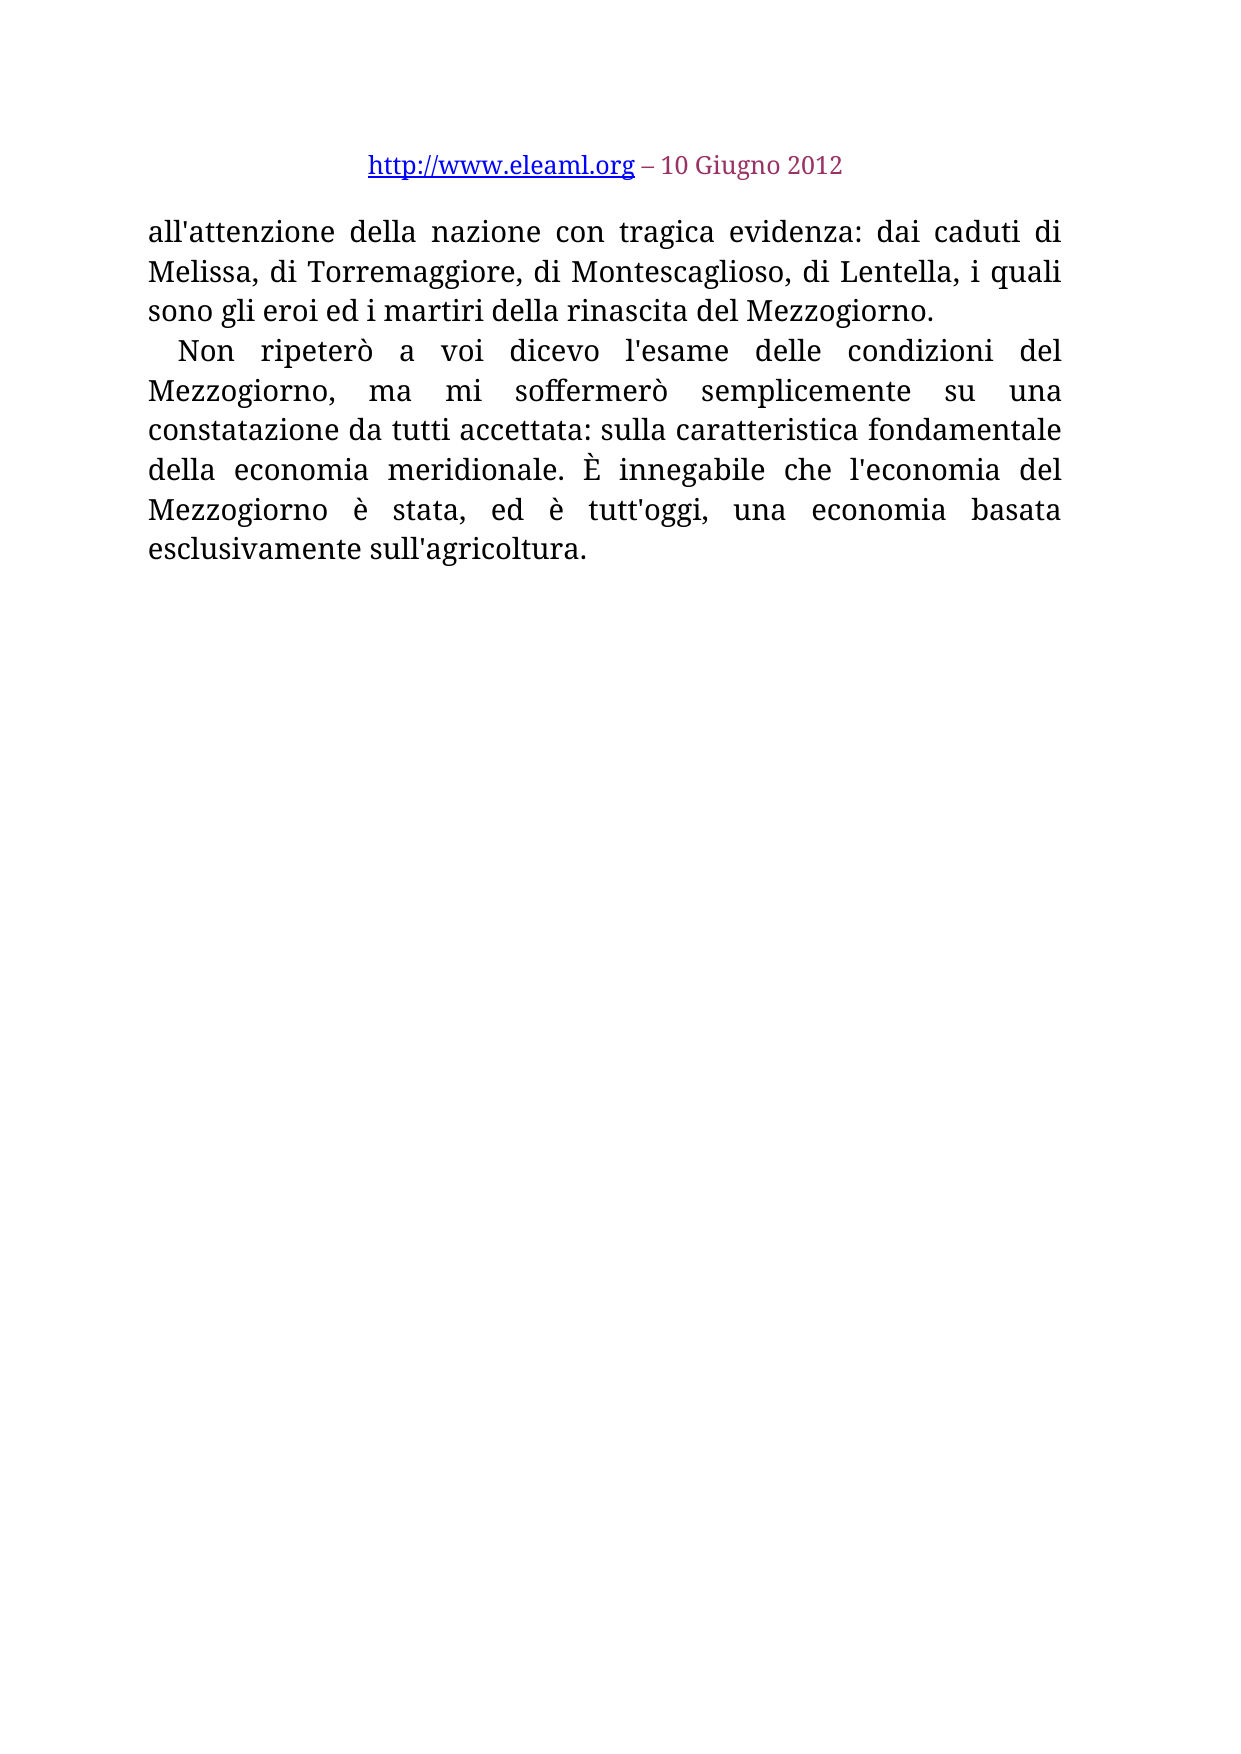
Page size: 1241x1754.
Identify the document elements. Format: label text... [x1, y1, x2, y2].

text Non ripeterò a voi dicevo l'esame delle condizioni del Mezzogiorno, ma mi soffermerò semplicemente su una constatazione da tutti accettata: sulla caratteristica fondamentale della economia meridionale. È innegabile che l'economia del Mezzogiorno è stata, ed è tutt'oggi, una economia basata esclusivamente sull'agricoltura. [148, 330, 1063, 568]
text all'attenzione della nazione con tragica evidenza: dai caduti di Melissa, di Torremaggiore, di Montescaglioso, di Lentella, i quali sono gli eroi ed i martiri della rinascita del Mezzogiorno. [148, 211, 1063, 330]
